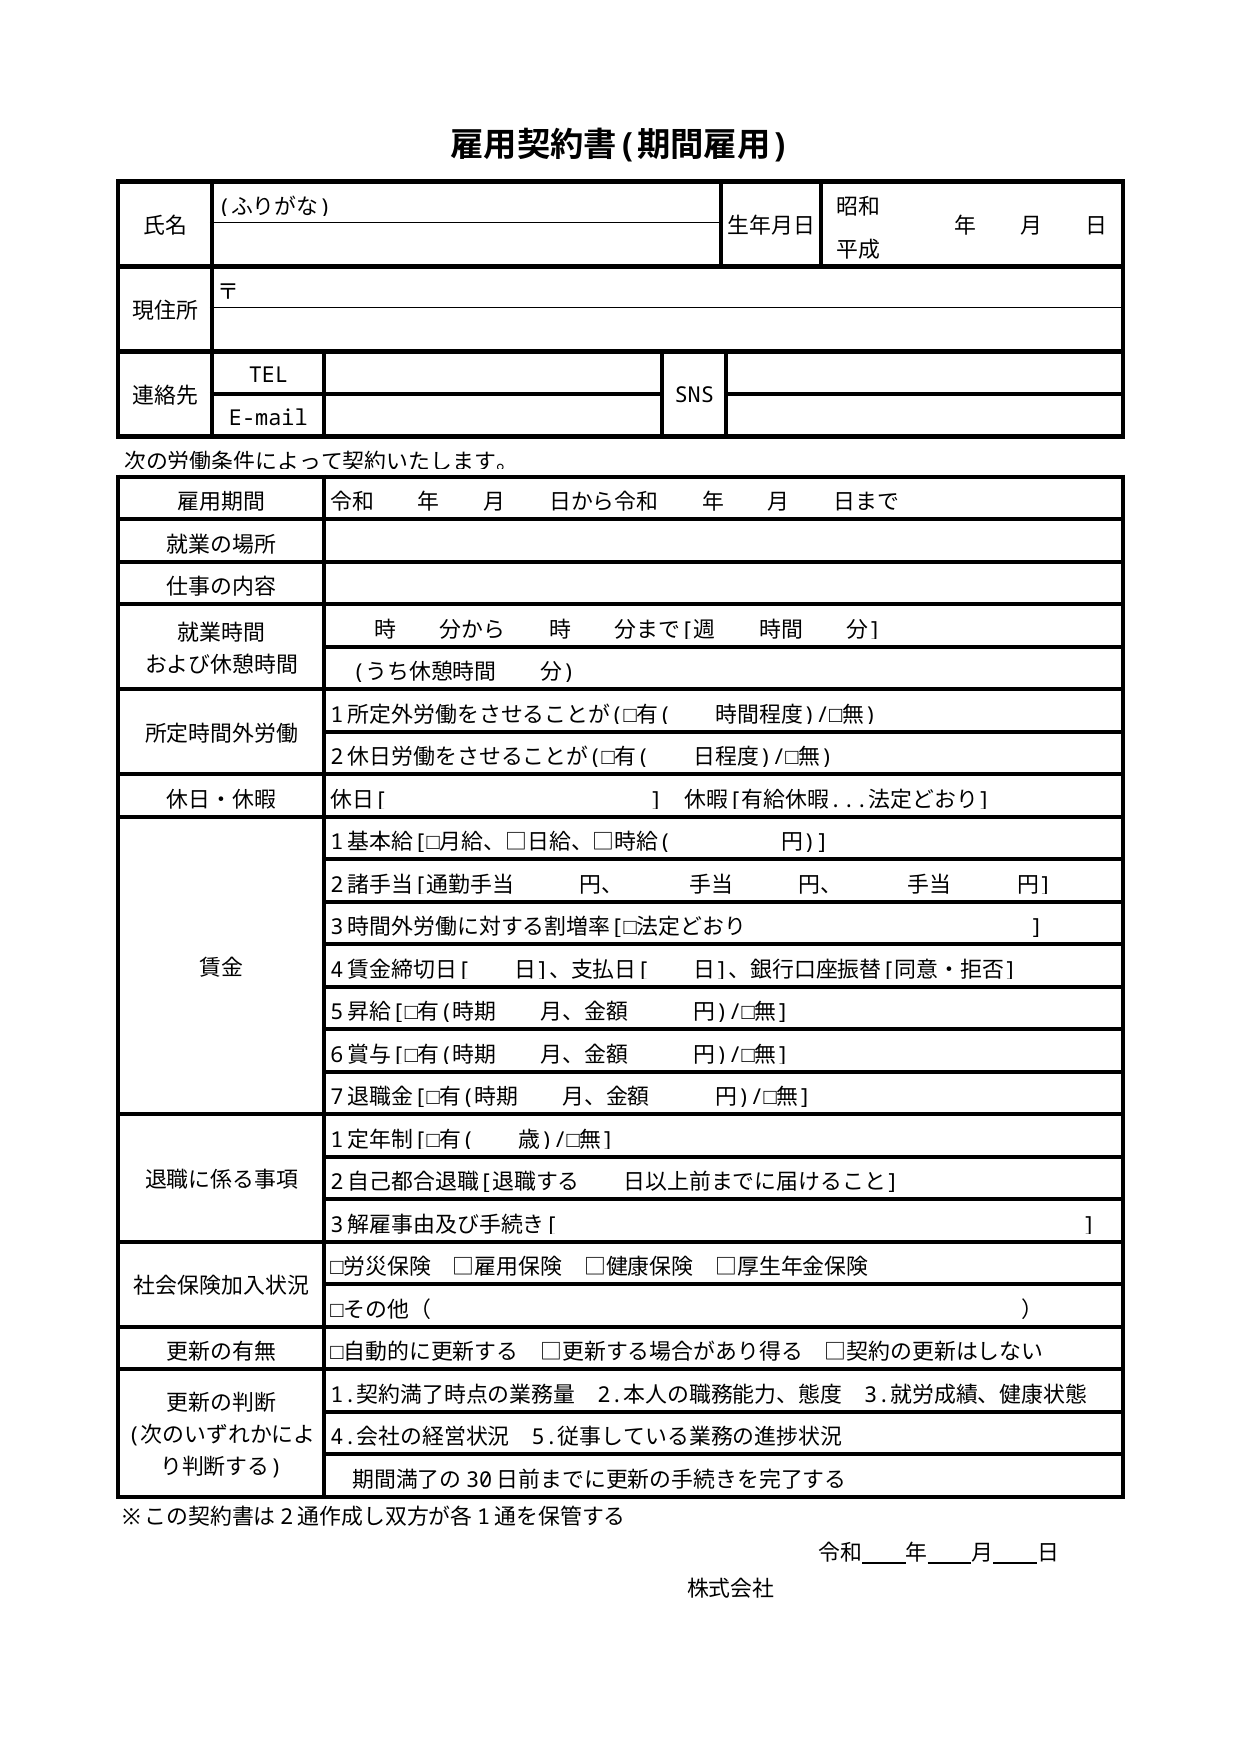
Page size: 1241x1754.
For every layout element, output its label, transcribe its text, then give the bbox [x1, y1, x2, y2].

table_cell 1.契約満了時点の業務量 2.本人の職務能力、態度 3.就労成績、健康状態 [326, 1371, 1121, 1409]
table_header (ふりがな) [214, 184, 719, 222]
table_cell 7退職金[□有(時期 月、金額 円)/□無] [326, 1074, 1121, 1112]
table_cell 退職に係る事項 [120, 1116, 322, 1239]
table_header 氏名 [120, 184, 210, 264]
table_cell 賃金 [120, 819, 322, 1112]
table_cell 〒 [214, 269, 1121, 307]
table_cell 1定年制[□有( 歳)/□無] [326, 1116, 1121, 1154]
table_cell 4賃金締切日[ 日]、支払日[ 日]、銀行口座振替[同意・拒否] [326, 946, 1121, 984]
table_cell 6賞与[□有(時期 月、金額 円)/□無] [326, 1031, 1121, 1069]
table_cell [728, 396, 1121, 434]
table_cell 4.会社の経営状況 5.従事している業務の進捗状況 [326, 1414, 1121, 1452]
table_cell [214, 308, 1121, 349]
table_cell 平成 [823, 222, 895, 264]
table_cell 次の労働条件によって契約いたします。 [118, 439, 1123, 474]
table_cell □その他（ ） [326, 1286, 1121, 1324]
table_cell TEL [214, 354, 322, 392]
table_cell 休日[ ] 休暇[有給休暇...法定どおり] [326, 776, 1121, 814]
text ※この契約書は2通作成し双方が各1通を保管する [118, 1499, 1122, 1530]
table_cell 時 分から 時 分まで[週 時間 分] [326, 606, 1121, 644]
table_cell 2諸手当[通勤手当 円、 手当 円、 手当 円] [326, 861, 1121, 899]
table_cell 1所定外労働をさせることが(□有( 時間程度)/□無) [326, 691, 1121, 729]
text 令和 年 月 日 [118, 1535, 1122, 1567]
table_cell 休日・休暇 [120, 776, 322, 814]
table_cell [326, 564, 1121, 602]
table_cell 就業時間 および休憩時間 [120, 606, 322, 687]
table_header 年 月 日 [895, 184, 1121, 264]
table_cell [326, 354, 660, 392]
table_cell 3時間外労働に対する割増率[□法定どおり ] [326, 904, 1121, 942]
table_cell 社会保険加入状況 [120, 1244, 322, 1324]
table_cell 就業の場所 [120, 521, 322, 559]
table_cell 更新の有無 [120, 1329, 322, 1367]
table_cell 仕事の内容 [120, 564, 322, 602]
table_cell 現住所 [120, 269, 210, 349]
table_cell (うち休憩時間 分) [326, 649, 1121, 687]
table_cell □自動的に更新する □更新する場合があり得る □契約の更新はしない [326, 1329, 1121, 1367]
table_cell 5昇給[□有(時期 月、金額 円)/□無] [326, 989, 1121, 1027]
table_cell [326, 521, 1121, 559]
table_cell 2自己都合退職[退職する 日以上前までに届けること] [326, 1159, 1121, 1197]
table_cell □労災保険 □雇用保険 □健康保険 □厚生年金保険 [326, 1244, 1121, 1282]
table_header 昭和 [823, 184, 895, 222]
table_cell 3解雇事由及び手続き[ ] [326, 1201, 1121, 1239]
table_cell 所定時間外労働 [120, 691, 322, 772]
text 株式会社 [118, 1571, 1122, 1603]
table_cell 更新の判断 (次のいずれかにより判断する) [120, 1371, 322, 1494]
table_cell 雇用期間 [120, 479, 322, 517]
table_cell 1基本給[□月給、□日給、□時給( 円)] [326, 819, 1121, 857]
table_cell 2休日労働をさせることが(□有( 日程度)/□無) [326, 734, 1121, 772]
table_cell 令和 年 月 日から令和 年 月 日まで [326, 479, 1121, 517]
table_cell SNS [664, 354, 724, 434]
table_cell [728, 354, 1121, 392]
table_cell 期間満了の30日前までに更新の手続きを完了する [326, 1456, 1121, 1494]
table_cell [214, 223, 719, 264]
table_cell 連絡先 [120, 354, 210, 434]
table_cell [326, 396, 660, 434]
table_cell E-mail [214, 396, 322, 434]
table_header 生年月日 [723, 184, 819, 264]
title 雇用契約書(期間雇用) [118, 118, 1122, 167]
